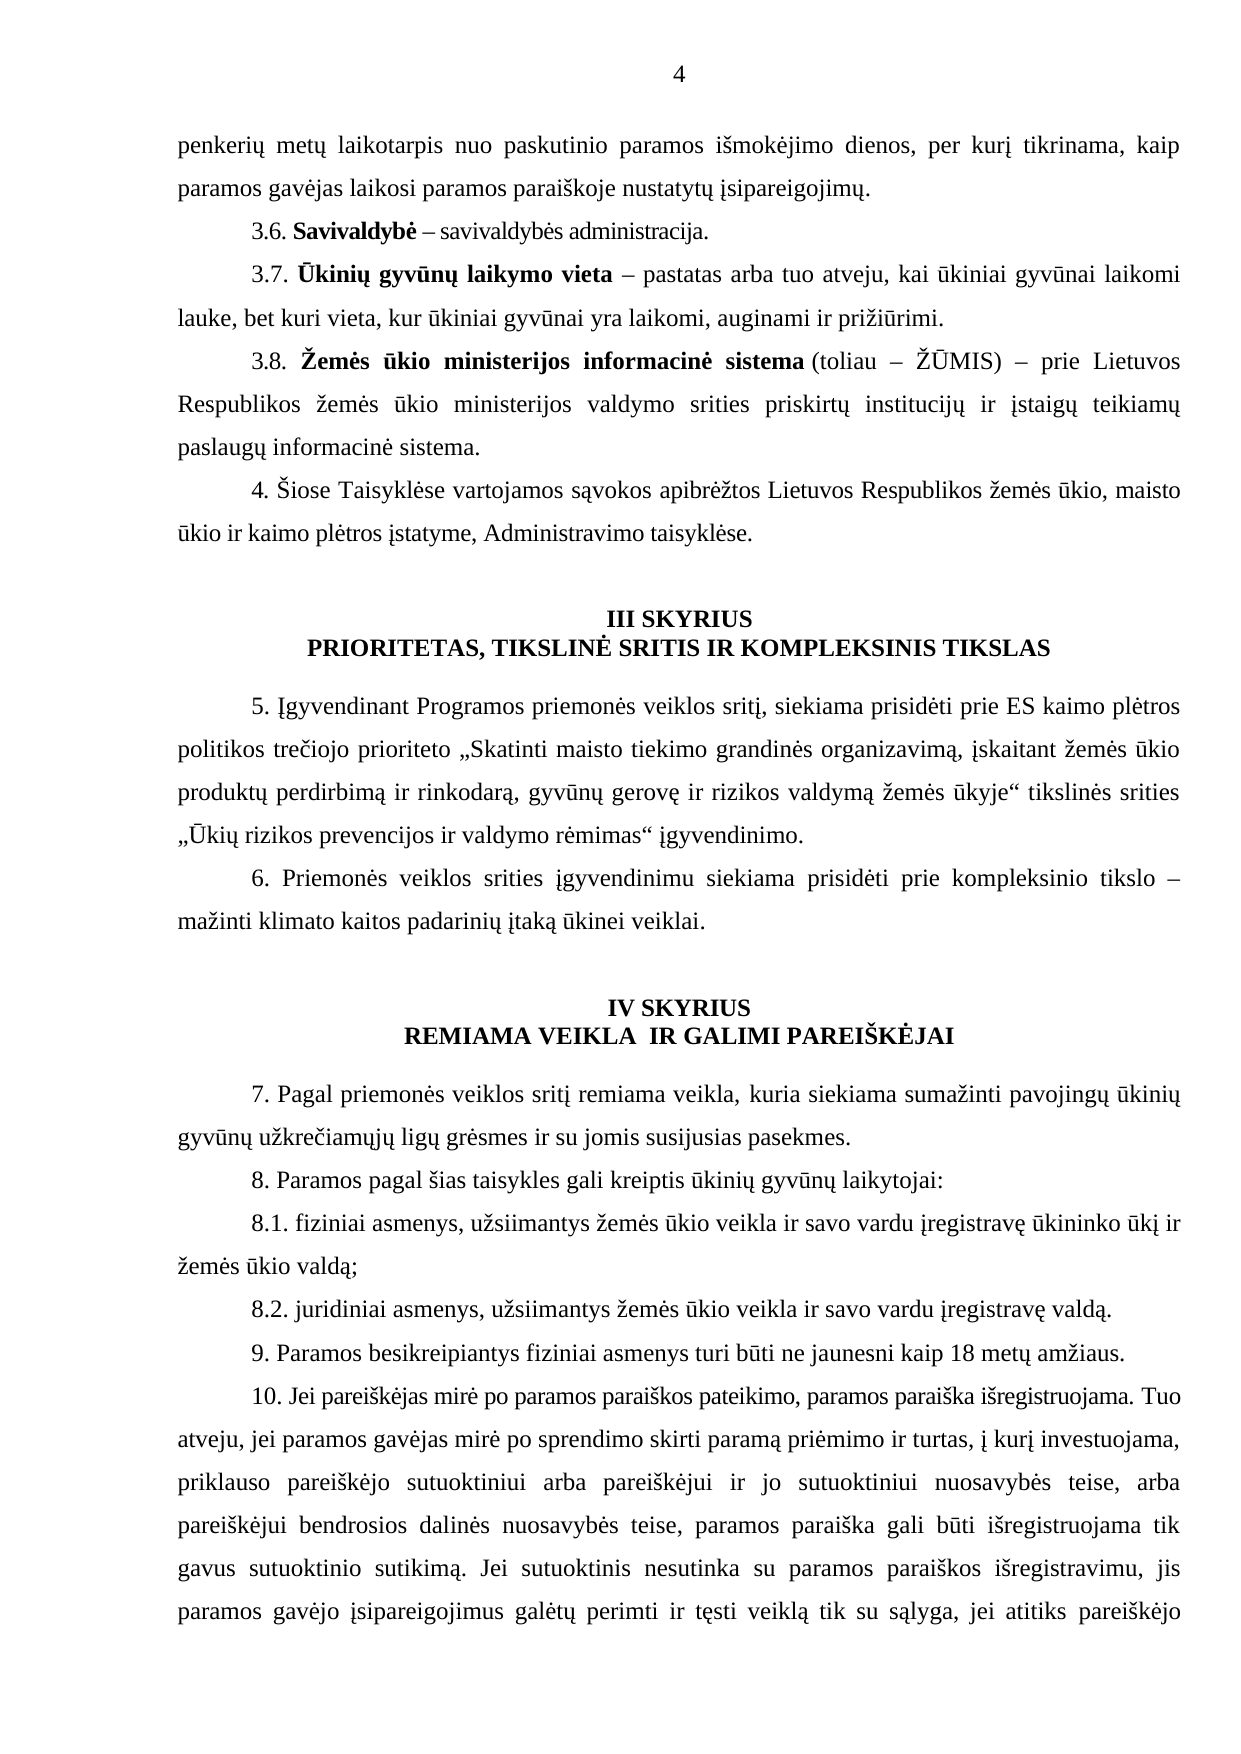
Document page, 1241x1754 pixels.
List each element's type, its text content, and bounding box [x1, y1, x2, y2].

text 3.8. Žemės ūkio ministerijos informacinė sistema (toliau – ŽŪMIS) – prie Lietuvos Respublikos žemės ūkio ministerijos valdymo srities priskirtų institucijų ir įstaigų teikiamų paslaugų informacinė sistema. [177, 346, 1181, 461]
text 3.7. Ūkinių gyvūnų laikymo vieta – pastatas arba tuo atveju, kai ūkiniai gyvūnai laikomi lauke, bet kuri vieta, kur ūkiniai gyvūnai yra laikomi, auginami ir prižiūrimi. [177, 259, 1181, 331]
text 8.1. fiziniai asmenys, užsiimantys žemės ūkio veikla ir savo vardu įregistravę ūkininko ūkį ir žemės ūkio valdą; [177, 1208, 1181, 1280]
text penkerių metų laikotarpis nuo paskutinio paramos išmokėjimo dienos, per kurį tikrinama, kaip paramos gavėjas laikosi paramos paraiškoje nustatytų įsipareigojimų. [177, 130, 1181, 202]
text 8.2. juridiniai asmenys, užsiimantys žemės ūkio veikla ir savo vardu įregistravę valdą. [177, 1294, 1181, 1323]
text 10. Jei pareiškėjas mirė po paramos paraiškos pateikimo, paramos paraiška išregistruojama. Tuo atveju, jei paramos gavėjas mirė po sprendimo skirti paramą priėmimo ir turtas, į kurį investuojama, priklauso pareiškėjo sutuoktiniui arba pareiškėjui ir jo sutuoktiniui nuosavybės teise, arba pareiškėjui bendrosios dalinės nuosavybės teise, paramos paraiška gali būti išregistruojama tik gavus sutuoktinio sutikimą. Jei sutuoktinis nesutinka su paramos paraiškos išregistravimu, jis paramos gavėjo įsipareigojimus galėtų perimti ir tęsti veiklą tik su sąlyga, jei atitiks pareiškėjo [177, 1381, 1181, 1625]
text 4. Šiose Taisyklėse vartojamos sąvokos apibrėžtos Lietuvos Respublikos žemės ūkio, maisto ūkio ir kaimo plėtros įstatyme, Administravimo taisyklėse. [177, 475, 1181, 547]
text III SKYRIUS [177, 604, 1181, 633]
text 6. Priemonės veiklos srities įgyvendinimu siekiama prisidėti prie kompleksinio tikslo – mažinti klimato kaitos padarinių įtaką ūkinei veiklai. [177, 863, 1181, 935]
text 9. Paramos besikreipiantys fiziniai asmenys turi būti ne jaunesni kaip 18 metų amžiaus. [177, 1338, 1181, 1366]
text 3.6. Savivaldybė – savivaldybės administracija. [177, 216, 1181, 245]
text 5. Įgyvendinant Programos priemonės veiklos sritį, siekiama prisidėti prie ES kaimo plėtros politikos trečiojo prioriteto „Skatinti maisto tiekimo grandinės organizavimą, įskaitant žemės ūkio produktų perdirbimą ir rinkodarą, gyvūnų gerovę ir rizikos valdymą žemės ūkyje“ tikslinės srities „Ūkių rizikos prevencijos ir valdymo rėmimas“ įgyvendinimo. [177, 691, 1181, 849]
text 7. Pagal priemonės veiklos sritį remiama veikla, kuria siekiama sumažinti pavojingų ūkinių gyvūnų užkrečiamųjų ligų grėsmes ir su jomis susijusias pasekmes. [177, 1079, 1181, 1151]
text REMIAMA VEIKLA IR GALIMI PAREIŠKĖJAI [177, 1021, 1181, 1050]
text IV SKYRIUS [177, 993, 1181, 1021]
text 8. Paramos pagal šias taisykles gali kreiptis ūkinių gyvūnų laikytojai: [177, 1165, 1181, 1194]
text PRIORITETAS, TIKSLINĖ SRITIS IR KOMPLEKSINIS TIKSLAS [177, 633, 1181, 662]
